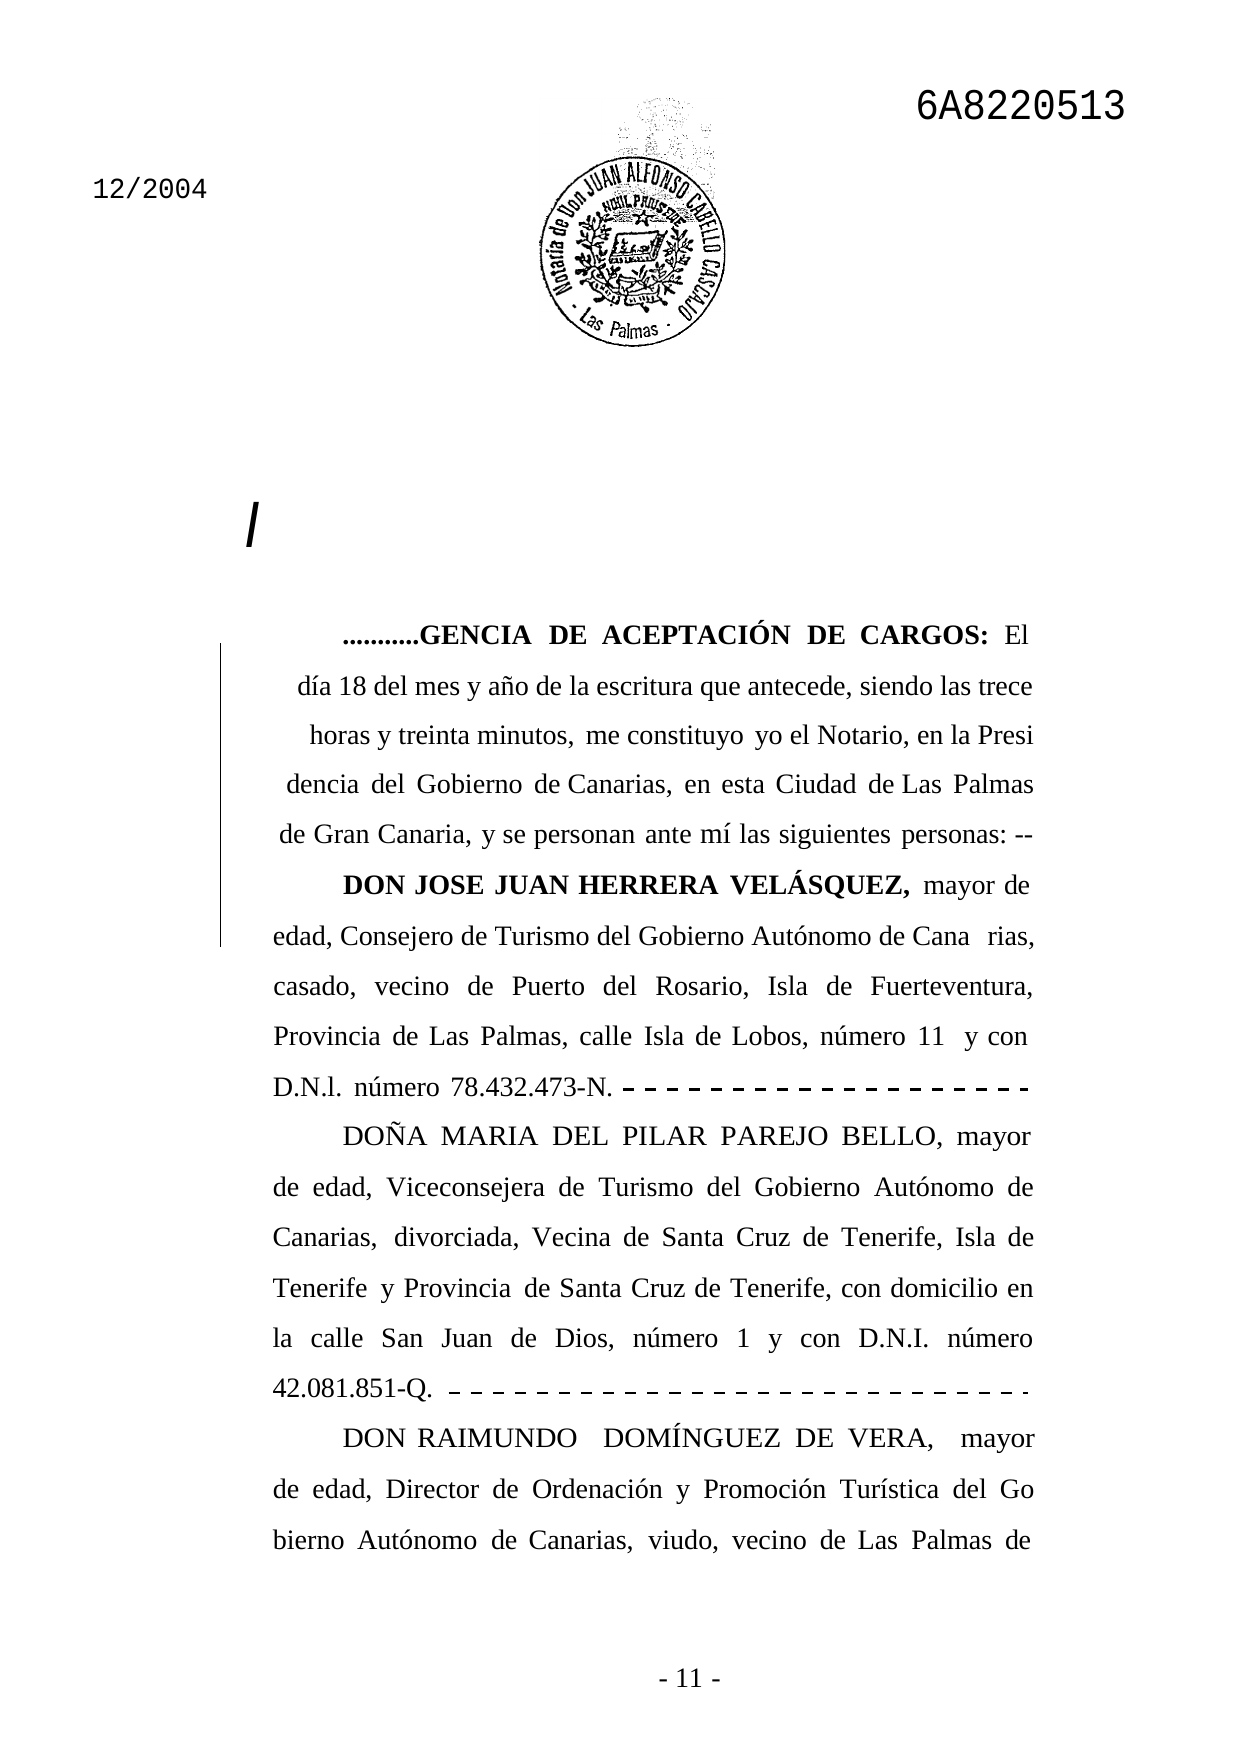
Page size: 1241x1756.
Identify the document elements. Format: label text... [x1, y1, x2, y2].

text D.N.l. número 78.432.473-N. [273, 1069, 1136, 1102]
text DOÑA MARIA DEL PILAR PAREJO BELLO, mayor [342, 1119, 1136, 1152]
text edad, Consejero de Turismo del Gobierno Autónomo de Cana­ rias, casado, vecino de Puerto del Rosario, Isla de Fuerteventura, Provincia de Las Palmas, calle Isla de Lobos, número 11 y con [273, 919, 1035, 1052]
text I [244, 486, 1136, 562]
subtitle 12/2004 [92, 174, 539, 207]
text DON RAIMUNDO DOMÍNGUEZ DE VERA, mayor [342, 1422, 1136, 1454]
text de edad, Viceconsejera de Turismo del Gobierno Autónomo de Canarias, divorciada, Vecina de Santa Cruz de Tenerife, Isla de Tenerife y Provincia de Santa Cruz de Tenerife, con domicilio en la calle San Juan de Dios, número 1 y con D.N.I. número 42.081.851-Q. [272, 1170, 1035, 1403]
text día 18 del mes y año de la escritura que antecede, siendo las trece horas y treinta minutos, me constituyo yo el Notario, en la Presi­ dencia del Gobierno de Canarias, en esta Ciudad de Las Palmas de Gran Canaria, y se personan ante mí las siguientes personas: -- [262, 668, 1034, 850]
text de edad, Director de Ordenación y Promoción Turística del Go­ bierno Autónomo de Canarias, viudo, vecino de Las Palmas de [273, 1473, 1036, 1556]
subtitle [726, 174, 1136, 207]
subtitle DON JOSE JUAN HERRERA VELÁSQUEZ, mayor de [343, 868, 1136, 901]
subtitle ...........GENCIA DE ACEPTACIÓN DE CARGOS: El [342, 618, 1136, 651]
subtitle 6A8220513 [262, 83, 1126, 133]
